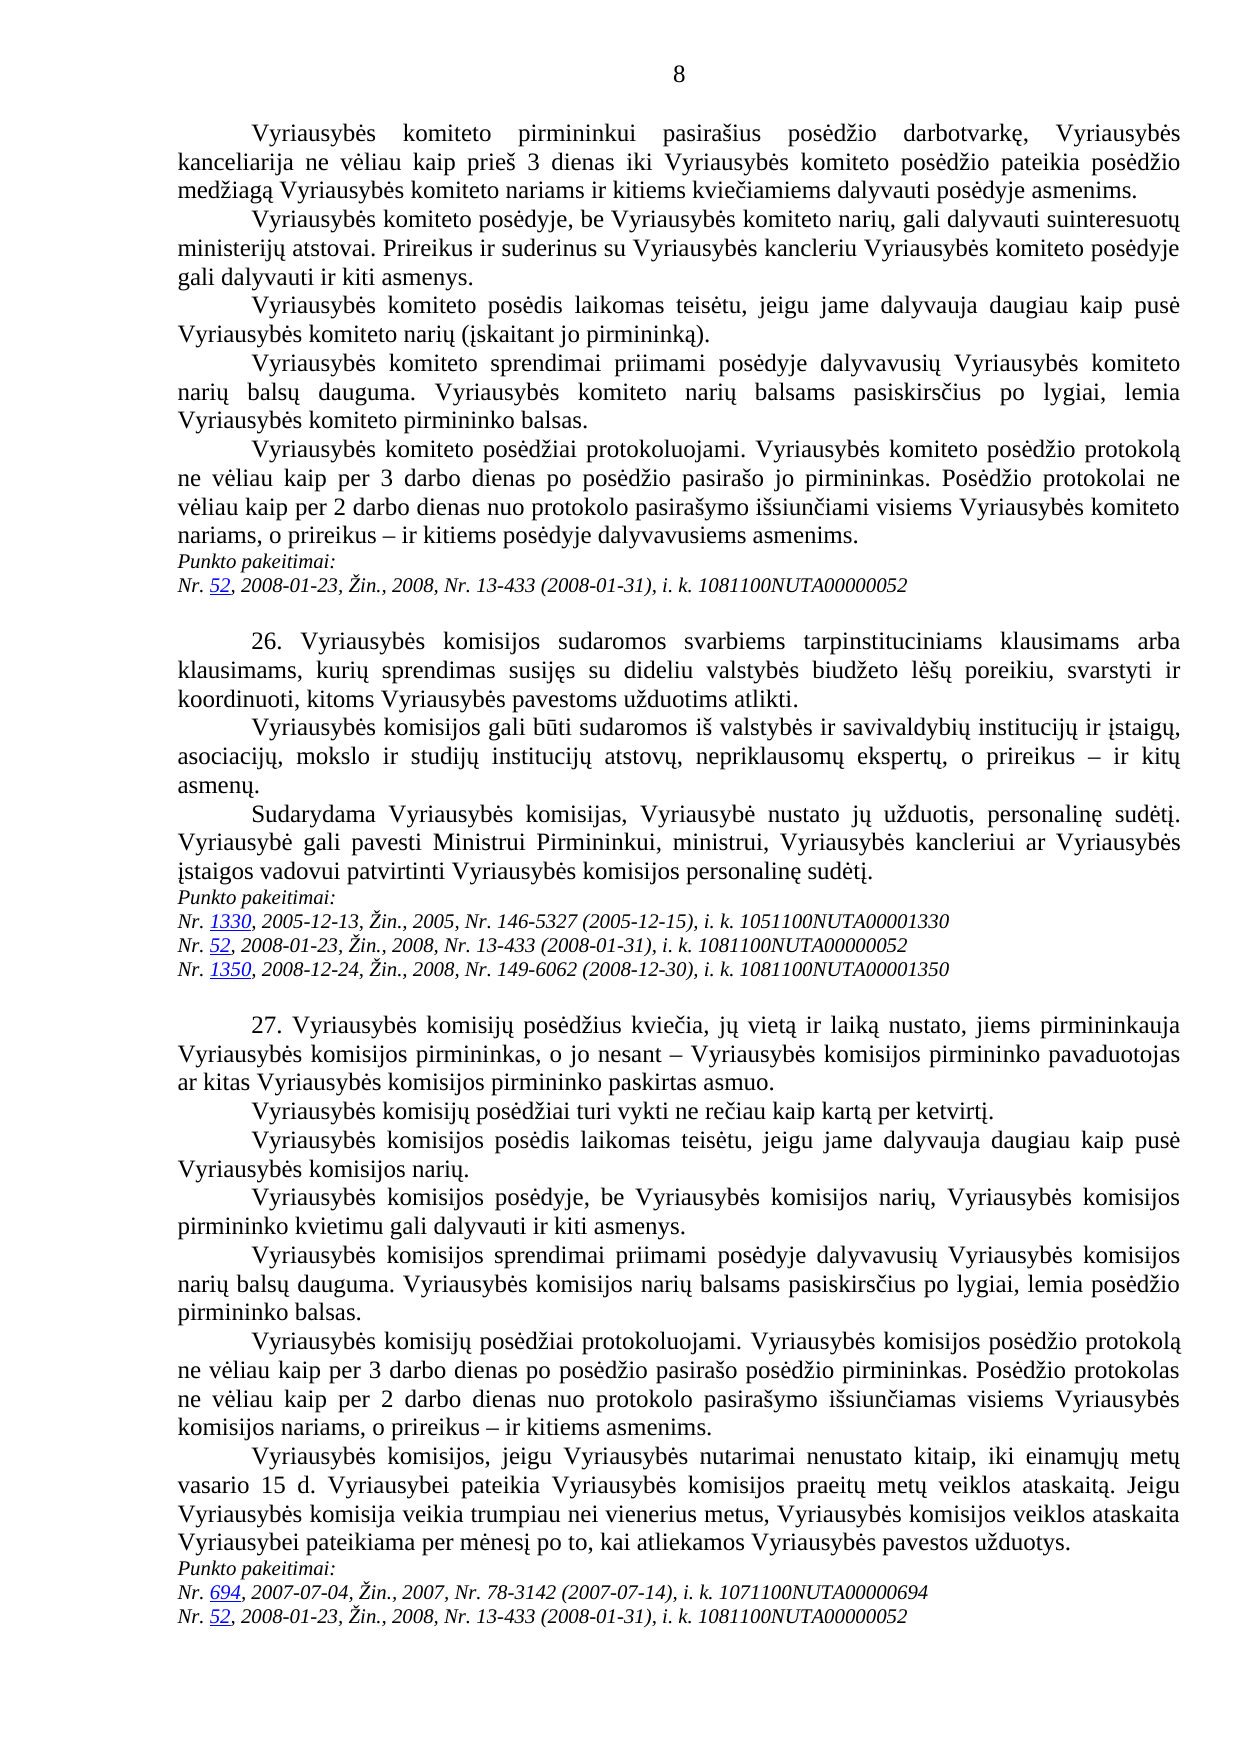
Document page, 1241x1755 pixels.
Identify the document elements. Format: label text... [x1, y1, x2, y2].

text Punkto pakeitimai: [177, 1556, 1181, 1580]
text Punkto pakeitimai: [177, 885, 1181, 909]
text 26. Vyriausybės komisijos sudaromos svarbiems tarpinstituciniams klausimams arba klausimams, kurių sprendimas susijęs su dideliu valstybės biudžeto lėšų poreikiu, svarstyti ir koordinuoti, kitoms Vyriausybės pavestoms užduotims atlikti. [177, 626, 1181, 712]
text Nr. 52, 2008-01-23, Žin., 2008, Nr. 13-433 (2008-01-31), i. k. 1081100NUTA00000052 [177, 933, 1181, 957]
text Vyriausybės komiteto posėdis laikomas teisėtu, jeigu jame dalyvauja daugiau kaip pusė Vyriausybės komiteto narių (įskaitant jo pirmininką). [177, 291, 1181, 348]
text Nr. 1350, 2008-12-24, Žin., 2008, Nr. 149-6062 (2008-12-30), i. k. 1081100NUTA00001350 [177, 957, 1181, 981]
text Nr. 52, 2008-01-23, Žin., 2008, Nr. 13-433 (2008-01-31), i. k. 1081100NUTA00000052 [177, 573, 1181, 597]
text Vyriausybės komiteto sprendimai priimami posėdyje dalyvavusių Vyriausybės komiteto narių balsų dauguma. Vyriausybės komiteto narių balsams pasiskirsčius po lygiai, lemia Vyriausybės komiteto pirmininko balsas. [177, 348, 1181, 434]
text Vyriausybės komiteto pirmininkui pasirašius posėdžio darbotvarkę, Vyriausybės kanceliarija ne vėliau kaip prieš 3 dienas iki Vyriausybės komiteto posėdžio pateikia posėdžio medžiagą Vyriausybės komiteto nariams ir kitiems kviečiamiems dalyvauti posėdyje asmenims. [177, 118, 1181, 204]
text Vyriausybės komisijos, jeigu Vyriausybės nutarimai nenustato kitaip, iki einamųjų metų vasario 15 d. Vyriausybei pateikia Vyriausybės komisijos praeitų metų veiklos ataskaitą. Jeigu Vyriausybės komisija veikia trumpiau nei vienerius metus, Vyriausybės komisijos veiklos ataskaita Vyriausybei pateikiama per mėnesį po to, kai atliekamos Vyriausybės pavestos užduotys. [177, 1441, 1181, 1556]
text Vyriausybės komisijos posėdyje, be Vyriausybės komisijos narių, Vyriausybės komisijos pirmininko kvietimu gali dalyvauti ir kiti asmenys. [177, 1182, 1181, 1240]
text Vyriausybės komisijos sprendimai priimami posėdyje dalyvavusių Vyriausybės komisijos narių balsų dauguma. Vyriausybės komisijos narių balsams pasiskirsčius po lygiai, lemia posėdžio pirmininko balsas. [177, 1240, 1181, 1326]
text Vyriausybės komisijų posėdžiai protokoluojami. Vyriausybės komisijos posėdžio protokolą ne vėliau kaip per 3 darbo dienas po posėdžio pasirašo posėdžio pirmininkas. Posėdžio protokolas ne vėliau kaip per 2 darbo dienas nuo protokolo pasirašymo išsiunčiamas visiems Vyriausybės komisijos nariams, o prireikus – ir kitiems asmenims. [177, 1326, 1181, 1441]
text 27. Vyriausybės komisijų posėdžius kviečia, jų vietą ir laiką nustato, jiems pirmininkauja Vyriausybės komisijos pirmininkas, o jo nesant – Vyriausybės komisijos pirmininko pavaduotojas ar kitas Vyriausybės komisijos pirmininko paskirtas asmuo. [177, 1010, 1181, 1096]
text Vyriausybės komisijos posėdis laikomas teisėtu, jeigu jame dalyvauja daugiau kaip pusė Vyriausybės komisijos narių. [177, 1125, 1181, 1182]
text Nr. 52, 2008-01-23, Žin., 2008, Nr. 13-433 (2008-01-31), i. k. 1081100NUTA00000052 [177, 1604, 1181, 1628]
text Punkto pakeitimai: [177, 549, 1181, 573]
text Nr. 694, 2007-07-04, Žin., 2007, Nr. 78-3142 (2007-07-14), i. k. 1071100NUTA00000694 [177, 1580, 1181, 1604]
text Vyriausybės komisijos gali būti sudaromos iš valstybės ir savivaldybių institucijų ir įstaigų, asociacijų, mokslo ir studijų institucijų atstovų, nepriklausomų ekspertų, o prireikus – ir kitų asmenų. [177, 712, 1181, 799]
text Vyriausybės komiteto posėdžiai protokoluojami. Vyriausybės komiteto posėdžio protokolą ne vėliau kaip per 3 darbo dienas po posėdžio pasirašo jo pirmininkas. Posėdžio protokolai ne vėliau kaip per 2 darbo dienas nuo protokolo pasirašymo išsiunčiami visiems Vyriausybės komiteto nariams, o prireikus – ir kitiems posėdyje dalyvavusiems asmenims. [177, 434, 1181, 549]
text Nr. 1330, 2005-12-13, Žin., 2005, Nr. 146-5327 (2005-12-15), i. k. 1051100NUTA00001330 [177, 909, 1181, 933]
text Sudarydama Vyriausybės komisijas, Vyriausybė nustato jų užduotis, personalinę sudėtį. Vyriausybė gali pavesti Ministrui Pirmininkui, ministrui, Vyriausybės kancleriui ar Vyriausybės įstaigos vadovui patvirtinti Vyriausybės komisijos personalinę sudėtį. [177, 799, 1181, 885]
text Vyriausybės komisijų posėdžiai turi vykti ne rečiau kaip kartą per ketvirtį. [177, 1096, 1181, 1125]
text Vyriausybės komiteto posėdyje, be Vyriausybės komiteto narių, gali dalyvauti suinteresuotų ministerijų atstovai. Prireikus ir suderinus su Vyriausybės kancleriu Vyriausybės komiteto posėdyje gali dalyvauti ir kiti asmenys. [177, 204, 1181, 291]
